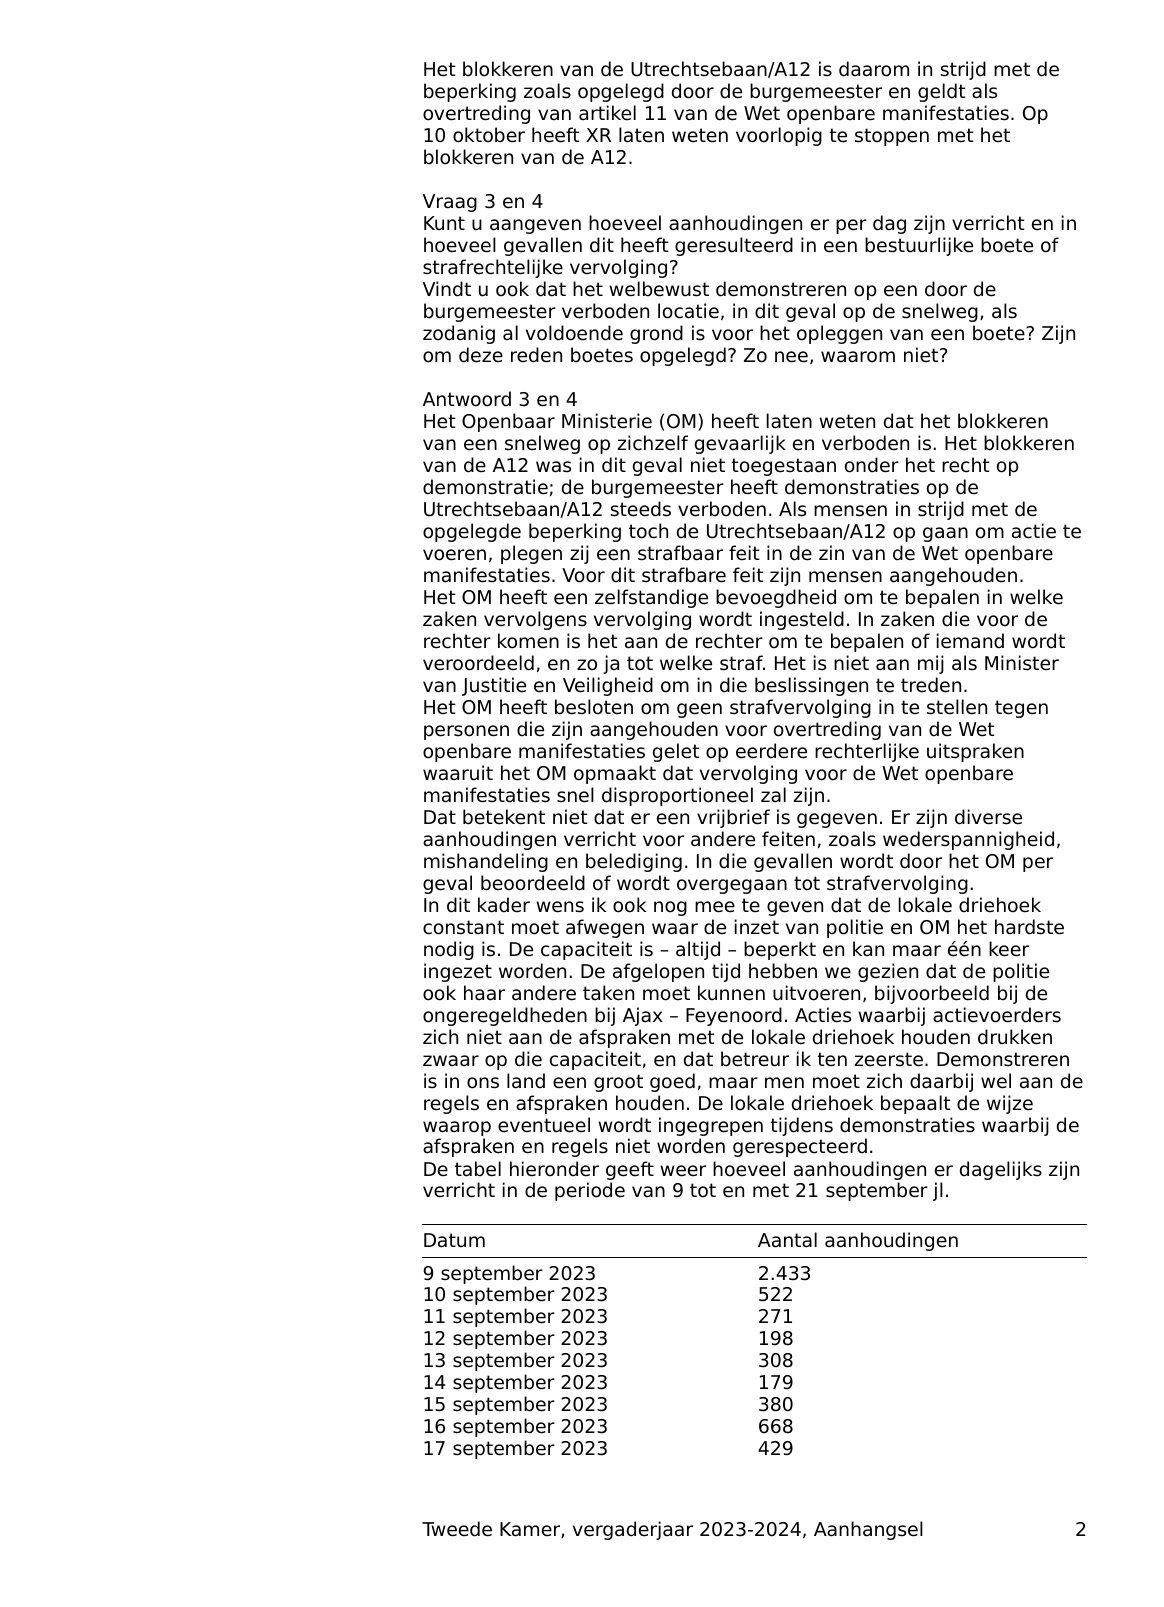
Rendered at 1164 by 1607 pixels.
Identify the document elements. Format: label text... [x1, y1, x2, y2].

table_cell 16 september 2023 [422, 1416, 752, 1438]
table_cell 198 [752, 1328, 1087, 1350]
text Het blokkeren van de Utrechtsebaan/A12 is daarom in strijd met de beperking zoals opgelegd door de burgemeester en geldt als overtreding van artikel 11 van de Wet openbare manifestaties. Op 10 oktober heeft XR laten weten voorlopig te stoppen met het blokkeren van de A12. [422, 59, 1087, 169]
text Kunt u aangeven hoeveel aanhoudingen er per dag zijn verricht en in hoeveel gevallen dit heeft geresulteerd in een bestuurlijke boete of strafrechtelijke vervolging? [422, 213, 1087, 279]
text Vindt u ook dat het welbewust demonstreren op een door de burgemeester verboden locatie, in dit geval op de snelweg, als zodanig al voldoende grond is voor het opleggen van een boete? Zijn om deze reden boetes opgelegd? Zo nee, waarom niet? [422, 279, 1087, 367]
table_cell 2.433 [752, 1258, 1087, 1284]
table_cell 380 [752, 1394, 1087, 1416]
table_cell 15 september 2023 [422, 1394, 752, 1416]
table_header Aantal aanhoudingen [752, 1225, 1087, 1257]
table_header Datum [422, 1225, 752, 1257]
text Vraag 3 en 4 [422, 191, 1087, 213]
table_cell 13 september 2023 [422, 1350, 752, 1372]
table_cell 668 [752, 1416, 1087, 1438]
table_cell 179 [752, 1372, 1087, 1394]
table_cell 12 september 2023 [422, 1328, 752, 1350]
table_cell 429 [752, 1438, 1087, 1460]
table_cell 14 september 2023 [422, 1372, 752, 1394]
table_cell 308 [752, 1350, 1087, 1372]
table_cell 522 [752, 1284, 1087, 1306]
text Het OM heeft besloten om geen strafvervolging in te stellen tegen personen die zijn aangehouden voor overtreding van de Wet openbare manifestaties gelet op eerdere rechterlijke uitspraken waaruit het OM opmaakt dat vervolging voor de Wet openbare manifestaties snel disproportioneel zal zijn. [422, 697, 1087, 807]
table_cell 11 september 2023 [422, 1306, 752, 1328]
table_cell 17 september 2023 [422, 1438, 752, 1460]
text Het OM heeft een zelfstandige bevoegdheid om te bepalen in welke zaken vervolgens vervolging wordt ingesteld. In zaken die voor de rechter komen is het aan de rechter om te bepalen of iemand wordt veroordeeld, en zo ja tot welke straf. Het is niet aan mij als Minister van Justitie en Veiligheid om in die beslissingen te treden. [422, 587, 1087, 697]
table_cell 10 september 2023 [422, 1284, 752, 1306]
text Het Openbaar Ministerie (OM) heeft laten weten dat het blokkeren van een snelweg op zichzelf gevaarlijk en verboden is. Het blokkeren van de A12 was in dit geval niet toegestaan onder het recht op demonstratie; de burgemeester heeft demonstraties op de Utrechtsebaan/A12 steeds verboden. Als mensen in strijd met de opgelegde beperking toch de Utrechtsebaan/A12 op gaan om actie te voeren, plegen zij een strafbaar feit in de zin van de Wet openbare manifestaties. Voor dit strafbare feit zijn mensen aangehouden. [422, 411, 1087, 587]
text Dat betekent niet dat er een vrijbrief is gegeven. Er zijn diverse aanhoudingen verricht voor andere feiten, zoals wederspannigheid, mishandeling en belediging. In die gevallen wordt door het OM per geval beoordeeld of wordt overgegaan tot strafvervolging. [422, 807, 1087, 895]
text De tabel hieronder geeft weer hoeveel aanhoudingen er dagelijks zijn verricht in de periode van 9 tot en met 21 september jl. [422, 1158, 1087, 1202]
text Antwoord 3 en 4 [422, 389, 1087, 411]
table_cell 271 [752, 1306, 1087, 1328]
text In dit kader wens ik ook nog mee te geven dat de lokale driehoek constant moet afwegen waar de inzet van politie en OM het hardste nodig is. De capaciteit is – altijd – beperkt en kan maar één keer ingezet worden. De afgelopen tijd hebben we gezien dat de politie ook haar andere taken moet kunnen uitvoeren, bijvoorbeeld bij de ongeregeldheden bij Ajax – Feyenoord. Acties waarbij actievoerders zich niet aan de afspraken met de lokale driehoek houden drukken zwaar op die capaciteit, en dat betreur ik ten zeerste. Demonstreren is in ons land een groot goed, maar men moet zich daarbij wel aan de regels en afspraken houden. De lokale driehoek bepaalt de wijze waarop eventueel wordt ingegrepen tijdens demonstraties waarbij de afspraken en regels niet worden gerespecteerd. [422, 895, 1087, 1158]
table_cell 9 september 2023 [422, 1258, 752, 1284]
